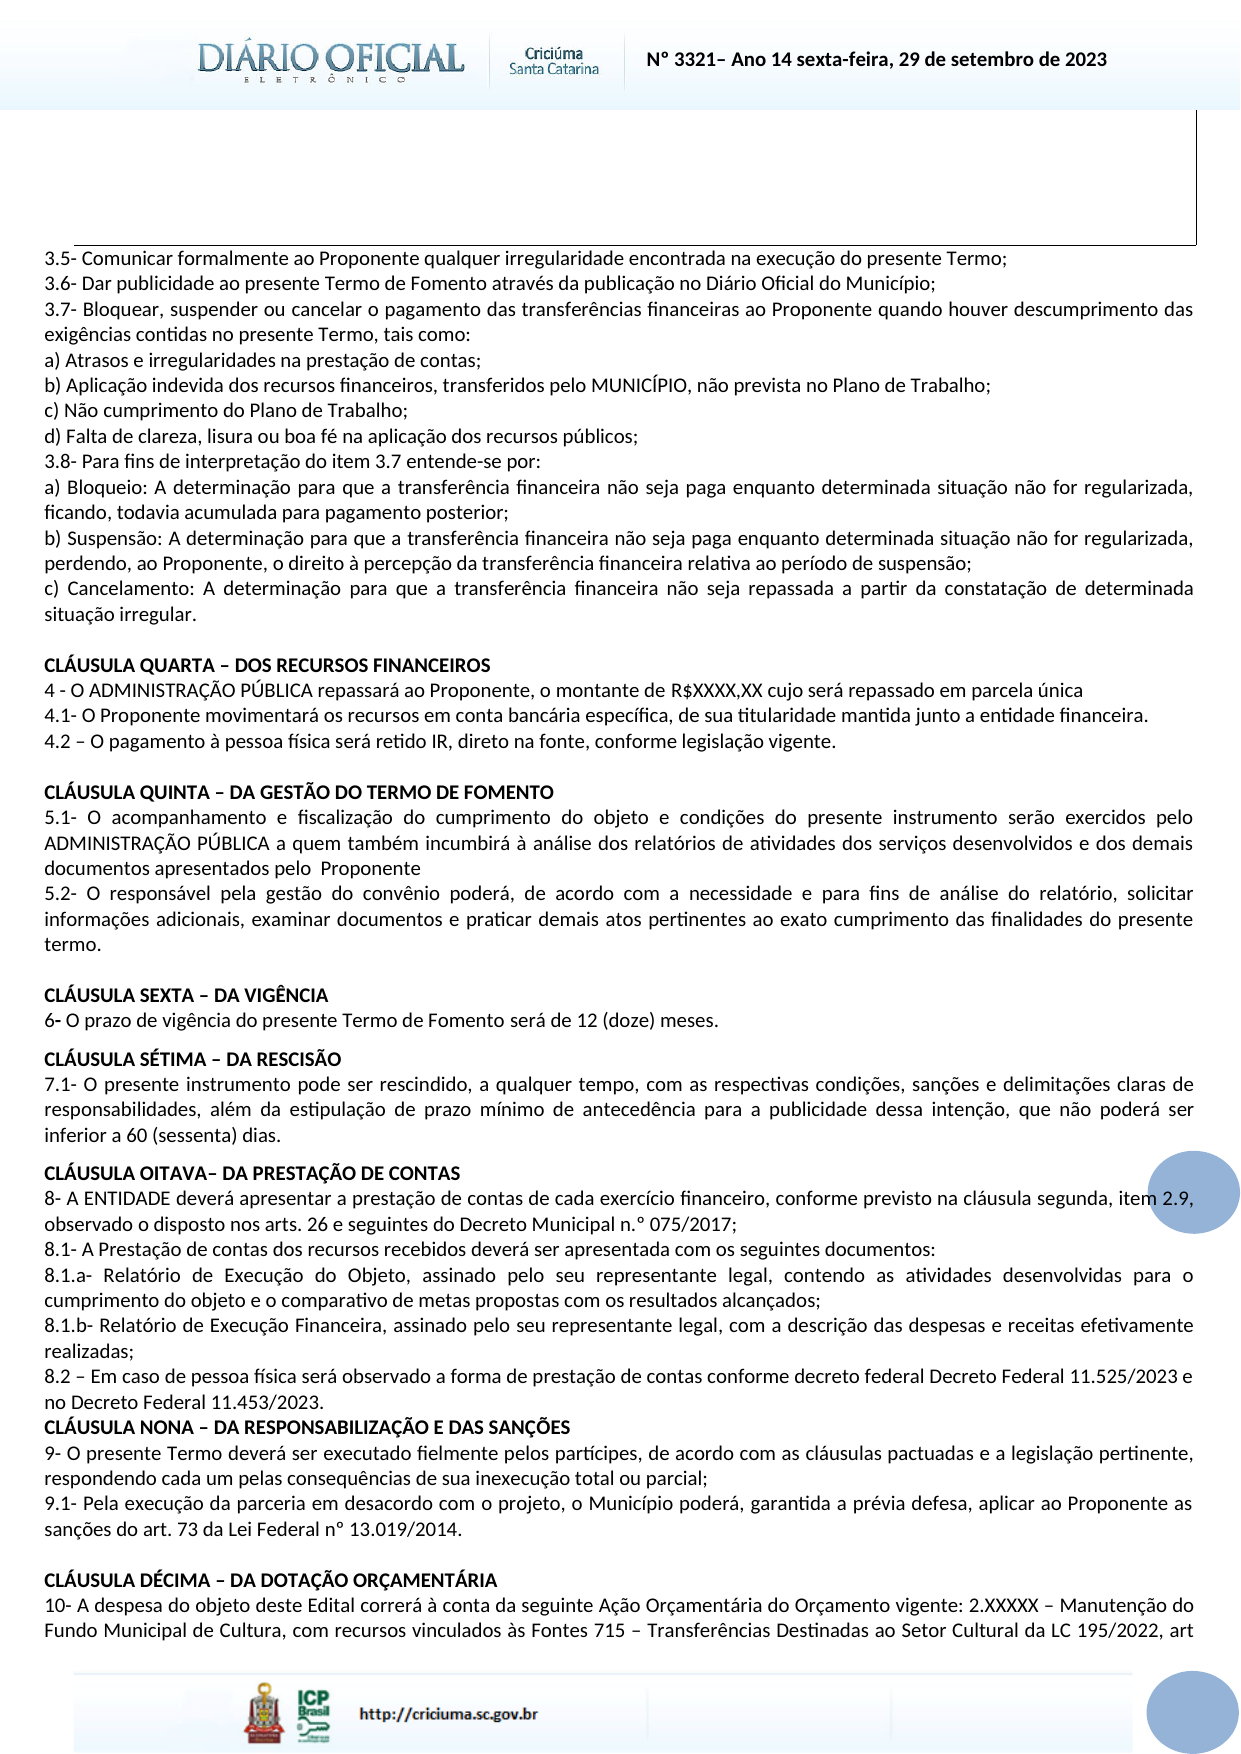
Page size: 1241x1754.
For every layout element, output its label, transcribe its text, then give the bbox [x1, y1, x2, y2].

list 9- O presente Termo deverá ser executado fielmente pelos partícipes, de acordo com as cláusulas pactuadas e a legislação pertinente, respondendo cada um pelas consequências de sua inexecução total ou parcial; [44, 1440, 1196, 1491]
list 3.6- Dar publicidade ao presente Termo de Fomento através da publicação no Diário Oficial do Município; [44, 271, 1196, 296]
list a) Atrasos e irregularidades na prestação de contas; [44, 347, 1196, 372]
list b) Aplicação indevida dos recursos financeiros, transferidos pelo MUNICÍPIO, não prevista no Plano de Trabalho; [44, 372, 1196, 398]
list 6- O prazo de vigência do presente Termo de Fomento será de 12 (doze) meses. [44, 1008, 1196, 1033]
list 8.1- A Prestação de contas dos recursos recebidos deverá ser apresentada com os seguintes documentos: [44, 1236, 1196, 1262]
list 3.7- Bloquear, suspender ou cancelar o pagamento das transferências financeiras ao Proponente quando houver descumprimento das exigências contidas no presente Termo, tais como: [44, 296, 1196, 347]
list CLÁUSULA QUINTA – DA GESTÃO DO TERMO DE FOMENTO [44, 779, 1196, 804]
list d) Falta de clareza, lisura ou boa fé na aplicação dos recursos públicos; [44, 423, 1196, 448]
list a) Bloqueio: A determinação para que a transferência financeira não seja paga enquanto determinada situação não for regularizada, ficando, todavia acumulada para pagamento posterior; [44, 474, 1196, 525]
text CLÁUSULA DÉCIMA – DA DOTAÇÃO ORÇAMENTÁRIA [44, 1567, 1196, 1592]
text 10- A despesa do objeto deste Edital correrá à conta da seguinte Ação Orçamentária do Orçamento vigente: 2.XXXXX – Manutenção do Fundo Municipal de Cultura, com recursos vinculados às Fontes 715 – Transferências Destinadas ao Setor Cultural da LC 195/2022, art [44, 1592, 1196, 1643]
list 3.8- Para fins de interpretação do item 3.7 entende-se por: [44, 448, 1196, 474]
list CLÁUSULA SEXTA – DA VIGÊNCIA [44, 982, 1196, 1008]
list 4 - O ADMINISTRAÇÃO PÚBLICA repassará ao Proponente, o montante de R$XXXX,XX cujo será repassado em parcela única [44, 677, 1196, 703]
list b) Suspensão: A determinação para que a transferência financeira não seja paga enquanto determinada situação não for regularizada, perdendo, ao Proponente, o direito à percepção da transferência financeira relativa ao período de suspensão; [44, 525, 1196, 576]
list CLÁUSULA SÉTIMA – DA RESCISÃO [44, 1046, 1196, 1071]
list CLÁUSULA QUARTA – DOS RECURSOS FINANCEIROS [44, 652, 1196, 677]
list 5.2- O responsável pela gestão do convênio poderá, de acordo com a necessidade e para fins de análise do relatório, solicitar informações adicionais, examinar documentos e praticar demais atos pertinentes ao exato cumprimento das finalidades do presente termo. [44, 881, 1196, 957]
list CLÁUSULA OITAVA– DA PRESTAÇÃO DE CONTAS [44, 1160, 1163, 1186]
list c) Cancelamento: A determinação para que a transferência financeira não seja repassada a partir da constatação de determinada situação irregular. [44, 576, 1196, 626]
list 8- A ENTIDADE deverá apresentar a prestação de contas de cada exercício financeiro, conforme previsto na cláusula segunda, item 2.9, observado o disposto nos arts. 26 e seguintes do Decreto Municipal n.º 075/2017; [44, 1186, 1196, 1236]
list 8.1.b- Relatório de Execução Financeira, assinado pelo seu representante legal, com a descrição das despesas e receitas efetivamente realizadas; [44, 1313, 1196, 1363]
list 9.1- Pela execução da parceria em desacordo com o projeto, o Município poderá, garantida a prévia defesa, aplicar ao Proponente as sanções do art. 73 da Lei Federal nº 13.019/2014. [44, 1491, 1196, 1541]
list 8.1.a- Relatório de Execução do Objeto, assinado pelo seu representante legal, contendo as atividades desenvolvidas para o cumprimento do objeto e o comparativo de metas propostas com os resultados alcançados; [44, 1262, 1196, 1313]
list 3.5- Comunicar formalmente ao Proponente qualquer irregularidade encontrada na execução do presente Termo; [44, 245, 1196, 271]
list CLÁUSULA NONA – DA RESPONSABILIZAÇÃO E DAS SANÇÕES [44, 1414, 1196, 1440]
list c) Não cumprimento do Plano de Trabalho; [44, 398, 1196, 423]
list 4.2 – O pagamento à pessoa física será retido IR, direto na fonte, conforme legislação vigente. [44, 728, 1196, 753]
list 4.1- O Proponente movimentará os recursos em conta bancária específica, de sua titularidade mantida junto a entidade financeira. [44, 703, 1196, 728]
list 8.2 – Em caso de pessoa física será observado a forma de prestação de contas conforme decreto federal Decreto Federal 11.525/2023 e no Decreto Federal 11.453/2023. [44, 1363, 1196, 1414]
list 7.1- O presente instrumento pode ser rescindido, a qualquer tempo, com as respectivas condições, sanções e delimitações claras de responsabilidades, além da estipulação de prazo mínimo de antecedência para a publicidade dessa intenção, que não poderá ser inferior a 60 (sessenta) dias. [44, 1071, 1196, 1147]
list 5.1- O acompanhamento e fiscalização do cumprimento do objeto e condições do presente instrumento serão exercidos pelo ADMINISTRAÇÃO PÚBLICA a quem também incumbirá à análise dos relatórios de atividades dos serviços desenvolvidos e dos demais documentos apresentados pelo Proponente [44, 804, 1196, 881]
